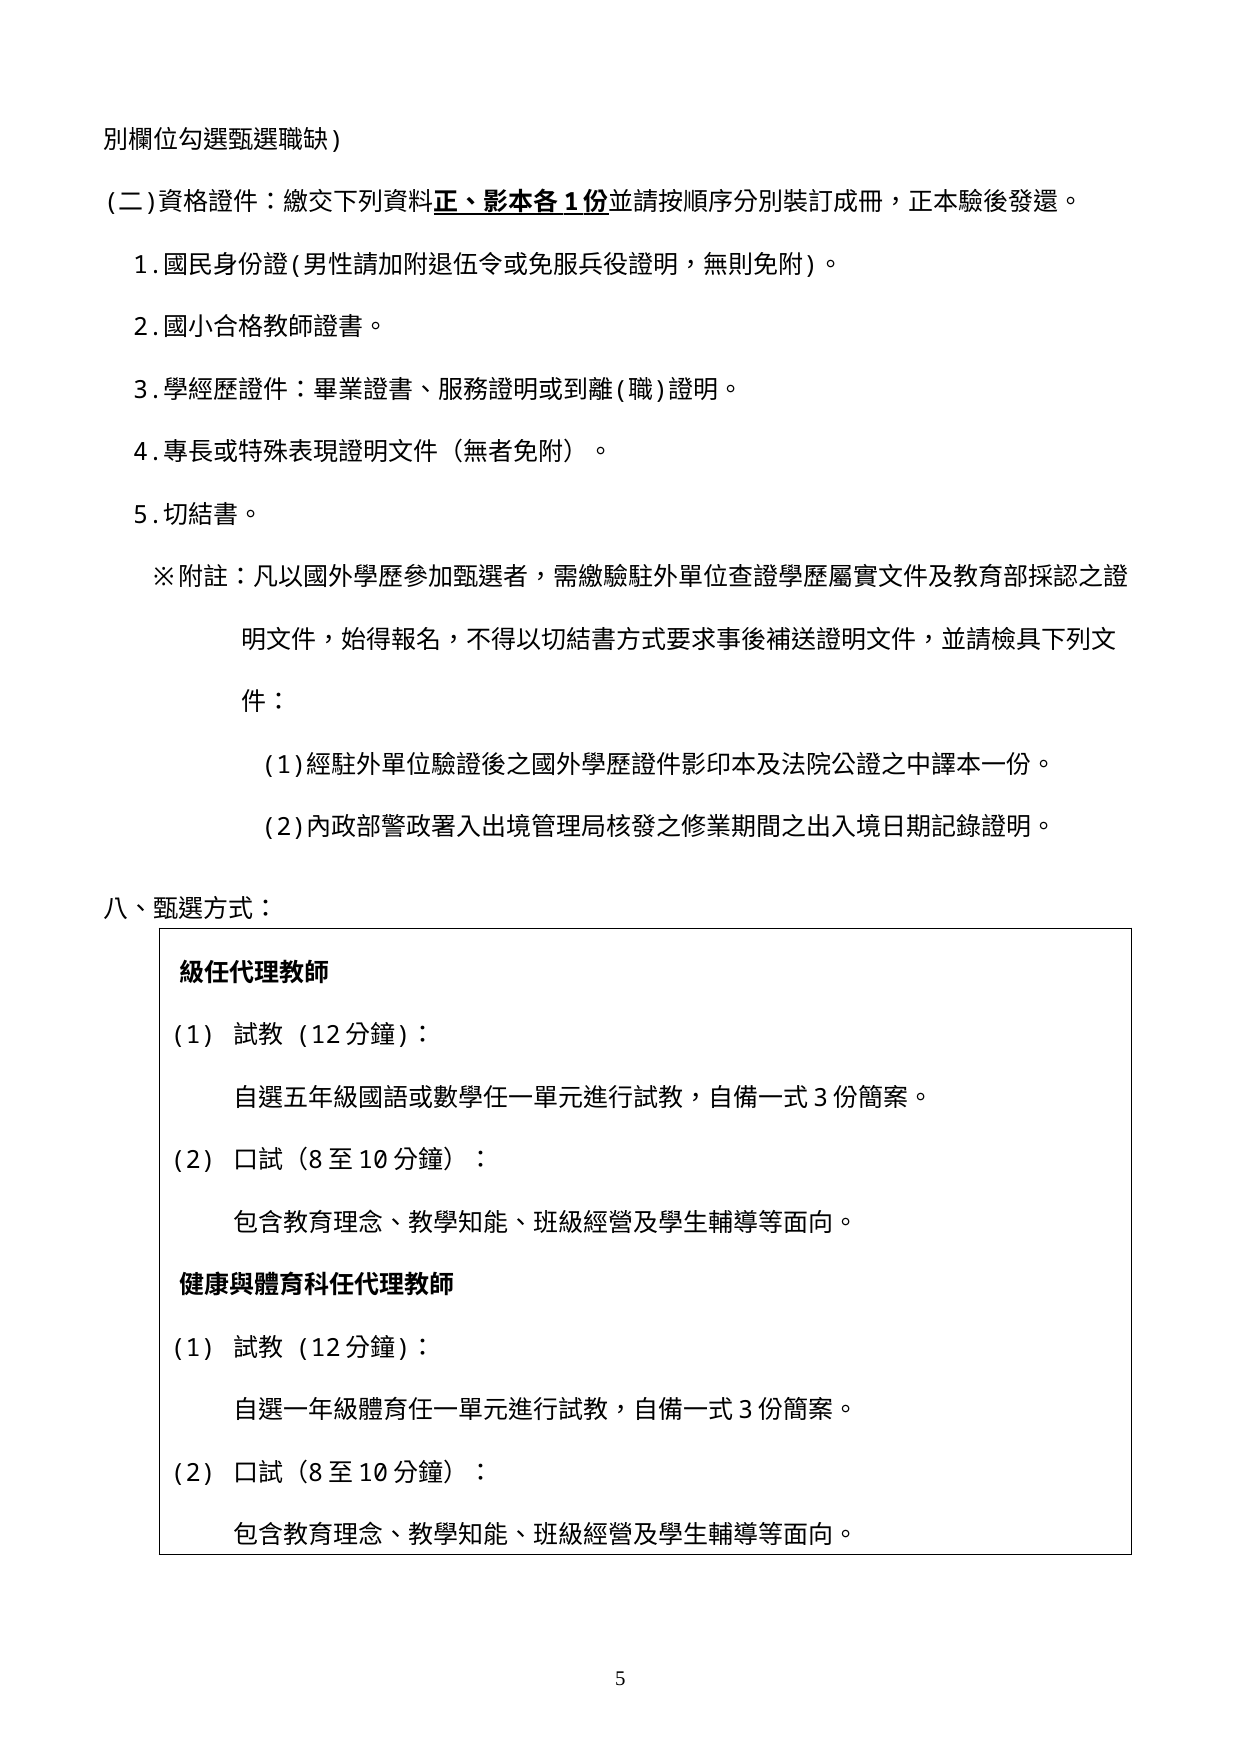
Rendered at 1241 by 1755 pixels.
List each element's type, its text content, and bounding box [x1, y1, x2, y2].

text 2.國小合格教師證書。 [103, 283, 1137, 346]
text (1)經駐外單位驗證後之國外學歷證件影印本及法院公證之中譯本一份。 [103, 721, 1137, 783]
text 1.國民身份證(男性請加附退伍令或免服兵役證明，無則免附)。 [103, 221, 1137, 283]
text 4.專長或特殊表現證明文件（無者免附）。 [103, 408, 1137, 471]
text 5.切結書。 [103, 471, 1137, 533]
text 八、甄選方式： [103, 865, 1137, 927]
text (2)內政部警政署入出境管理局核發之修業期間之出入境日期記錄證明。 [103, 783, 1137, 846]
text 別欄位勾選甄選職缺) [103, 96, 1137, 158]
table_header 級任代理教師 試教 (12分鐘)： 自選五年級國語或數學任一單元進行試教，自備一式3份簡案。 口試（8至10分鐘）： 包含教育理念、教學知能、班級經營及學生輔導等面向。 健康與體育科任代理教師 試教 (12分鐘)： 自選一年級體育任一單元進行試教，自備一式3份簡案。 口試（8至10分鐘）： 包含教育理念、教學知能、班級經營及學生輔導等面向。 [160, 929, 1131, 1553]
text (二)資格證件：繳交下列資料正、影本各1份並請按順序分別裝訂成冊，正本驗後發還。 [103, 158, 1137, 221]
text 3.學經歷證件：畢業證書、服務證明或到離(職)證明。 [103, 346, 1137, 408]
text ※附註：凡以國外學歷參加甄選者，需繳驗駐外單位查證學歷屬實文件及教育部採認之證明文件，始得報名，不得以切結書方式要求事後補送證明文件，並請檢具下列文件： [103, 533, 1137, 721]
